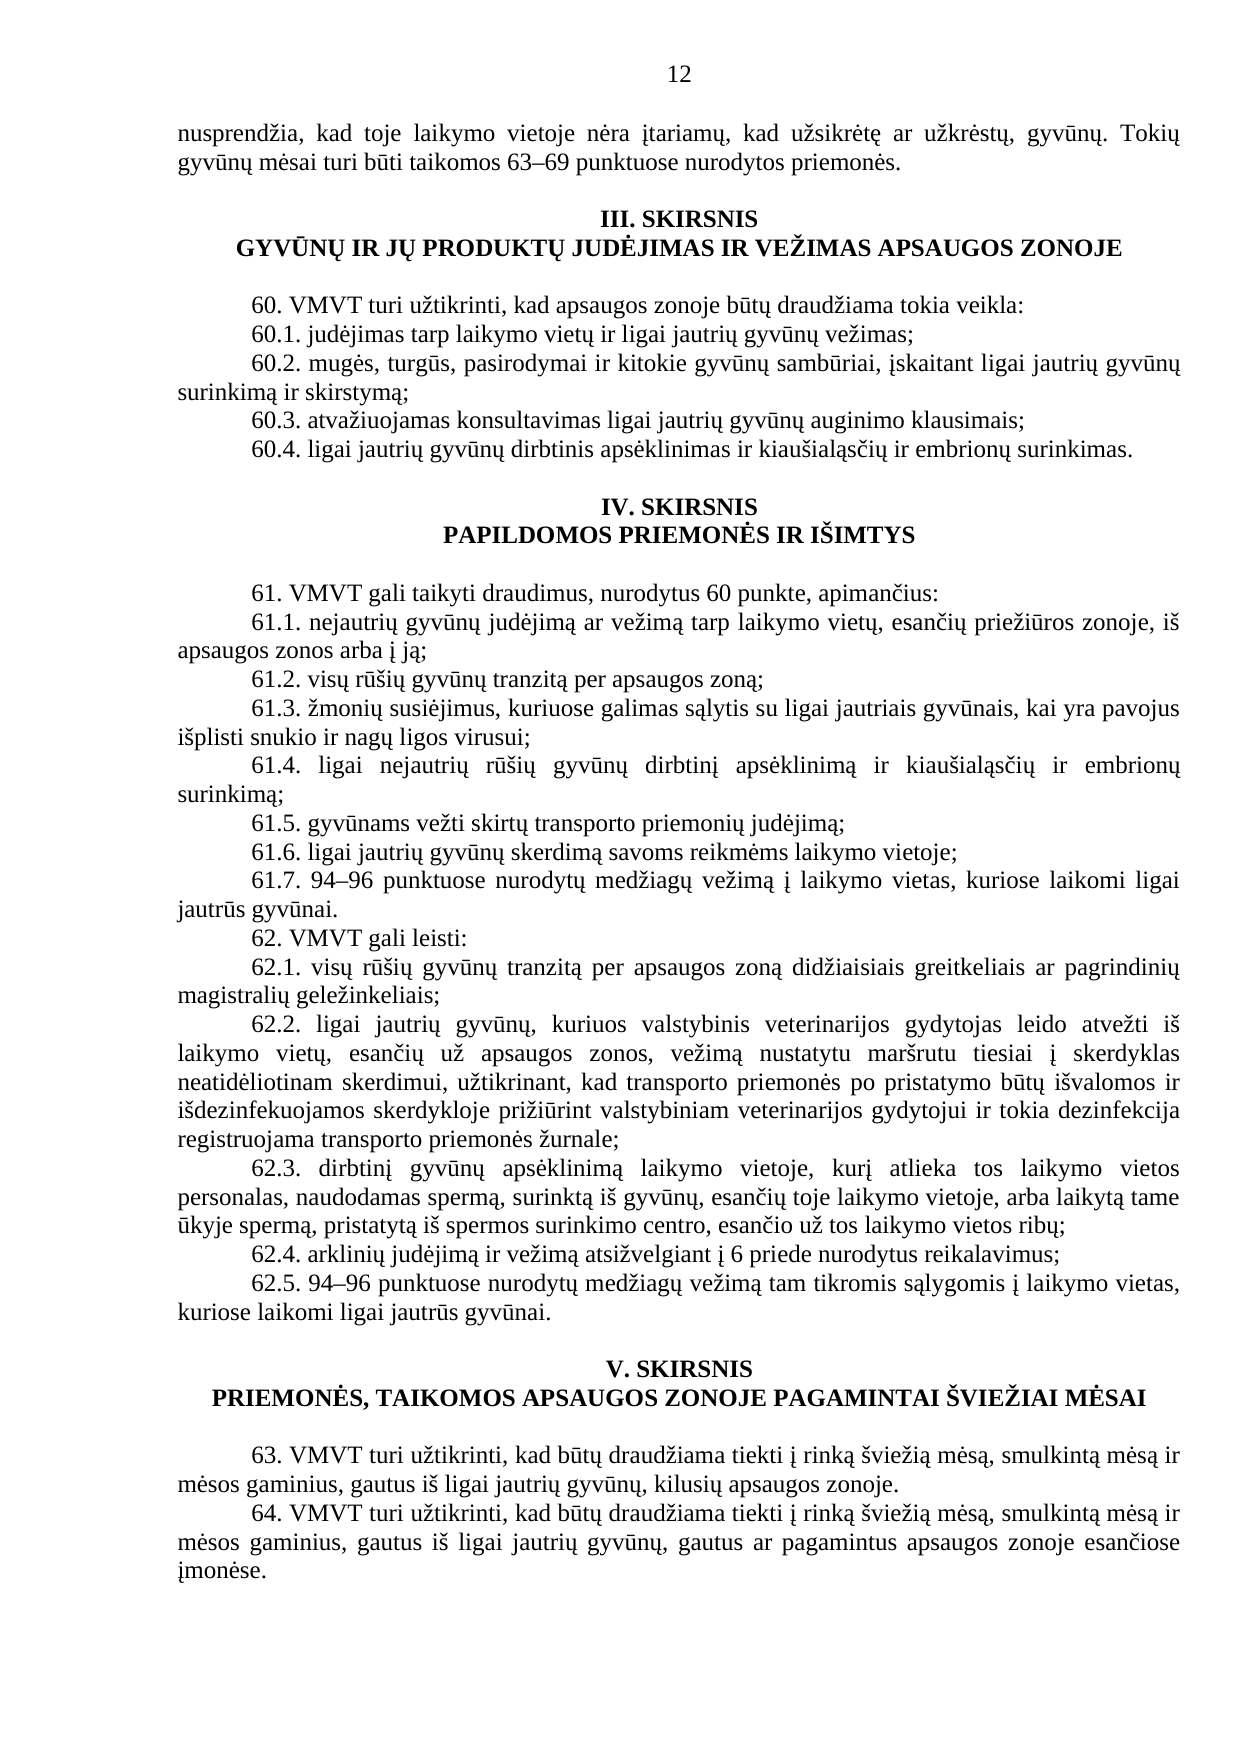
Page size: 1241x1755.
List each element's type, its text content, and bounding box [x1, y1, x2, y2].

text PAPILDOMOS PRIEMONĖS IR IŠIMTYS [177, 521, 1181, 549]
text 62.2. ligai jautrių gyvūnų, kuriuos valstybinis veterinarijos gydytojas leido atvežti iš laikymo vietų, esančių už apsaugos zonos, vežimą nustatytu maršrutu tiesiai į skerdyklas neatidėliotinam skerdimui, užtikrinant, kad transporto priemonės po pristatymo būtų išvalomos ir išdezinfekuojamos skerdykloje prižiūrint valstybiniam veterinarijos gydytojui ir tokia dezinfekcija registruojama transporto priemonės žurnale; [177, 1009, 1181, 1153]
text 63. VMVT turi užtikrinti, kad būtų draudžiama tiekti į rinką šviežią mėsą, smulkintą mėsą ir mėsos gaminius, gautus iš ligai jautrių gyvūnų, kilusių apsaugos zonoje. [177, 1441, 1181, 1498]
text 64. VMVT turi užtikrinti, kad būtų draudžiama tiekti į rinką šviežią mėsą, smulkintą mėsą ir mėsos gaminius, gautus iš ligai jautrių gyvūnų, gautus ar pagamintus apsaugos zonoje esančiose įmonėse. [177, 1498, 1181, 1584]
text 62.5. 94–96 punktuose nurodytų medžiagų vežimą tam tikromis sąlygomis į laikymo vietas, kuriose laikomi ligai jautrūs gyvūnai. [177, 1268, 1181, 1326]
text 61.5. gyvūnams vežti skirtų transporto priemonių judėjimą; [177, 808, 1181, 837]
text nusprendžia, kad toje laikymo vietoje nėra įtariamų, kad užsikrėtę ar užkrėstų, gyvūnų. Tokių gyvūnų mėsai turi būti taikomos 63–69 punktuose nurodytos priemonės. [177, 118, 1181, 176]
text GYVŪNŲ IR JŲ PRODUKTŲ JUDĖJIMAS IR VEŽIMAS APSAUGOS ZONOJE [177, 233, 1181, 262]
text 60.2. mugės, turgūs, pasirodymai ir kitokie gyvūnų sambūriai, įskaitant ligai jautrių gyvūnų surinkimą ir skirstymą; [177, 348, 1181, 406]
text 61. VMVT gali taikyti draudimus, nurodytus 60 punkte, apimančius: [177, 578, 1181, 607]
text 62. VMVT gali leisti: [177, 923, 1181, 952]
text 60.3. atvažiuojamas konsultavimas ligai jautrių gyvūnų auginimo klausimais; [177, 406, 1181, 434]
text 60.1. judėjimas tarp laikymo vietų ir ligai jautrių gyvūnų vežimas; [177, 319, 1181, 348]
text 62.4. arklinių judėjimą ir vežimą atsižvelgiant į 6 priede nurodytus reikalavimus; [177, 1239, 1181, 1268]
text 60.4. ligai jautrių gyvūnų dirbtinis apsėklinimas ir kiaušialąsčių ir embrionų surinkimas. [177, 434, 1181, 463]
text 61.4. ligai nejautrių rūšių gyvūnų dirbtinį apsėklinimą ir kiaušialąsčių ir embrionų surinkimą; [177, 751, 1181, 808]
text PRIEMONĖS, TAIKOMOS APSAUGOS ZONOJE PAGAMINTAI ŠVIEŽIAI MĖSAI [177, 1383, 1181, 1412]
text IV. SKIRSNIS [177, 492, 1181, 521]
text 60. VMVT turi užtikrinti, kad apsaugos zonoje būtų draudžiama tokia veikla: [177, 291, 1181, 319]
text III. SKIRSNIS [177, 204, 1181, 233]
text 61.2. visų rūšių gyvūnų tranzitą per apsaugos zoną; [177, 664, 1181, 693]
text 62.1. visų rūšių gyvūnų tranzitą per apsaugos zoną didžiaisiais greitkeliais ar pagrindinių magistralių geležinkeliais; [177, 952, 1181, 1009]
text 61.3. žmonių susiėjimus, kuriuose galimas sąlytis su ligai jautriais gyvūnais, kai yra pavojus išplisti snukio ir nagų ligos virusui; [177, 693, 1181, 751]
text V. SKIRSNIS [177, 1354, 1181, 1383]
text 62.3. dirbtinį gyvūnų apsėklinimą laikymo vietoje, kurį atlieka tos laikymo vietos personalas, naudodamas spermą, surinktą iš gyvūnų, esančių toje laikymo vietoje, arba laikytą tame ūkyje spermą, pristatytą iš spermos surinkimo centro, esančio už tos laikymo vietos ribų; [177, 1153, 1181, 1239]
text 61.1. nejautrių gyvūnų judėjimą ar vežimą tarp laikymo vietų, esančių priežiūros zonoje, iš apsaugos zonos arba į ją; [177, 607, 1181, 664]
text 61.7. 94–96 punktuose nurodytų medžiagų vežimą į laikymo vietas, kuriose laikomi ligai jautrūs gyvūnai. [177, 866, 1181, 923]
text 61.6. ligai jautrių gyvūnų skerdimą savoms reikmėms laikymo vietoje; [177, 837, 1181, 866]
